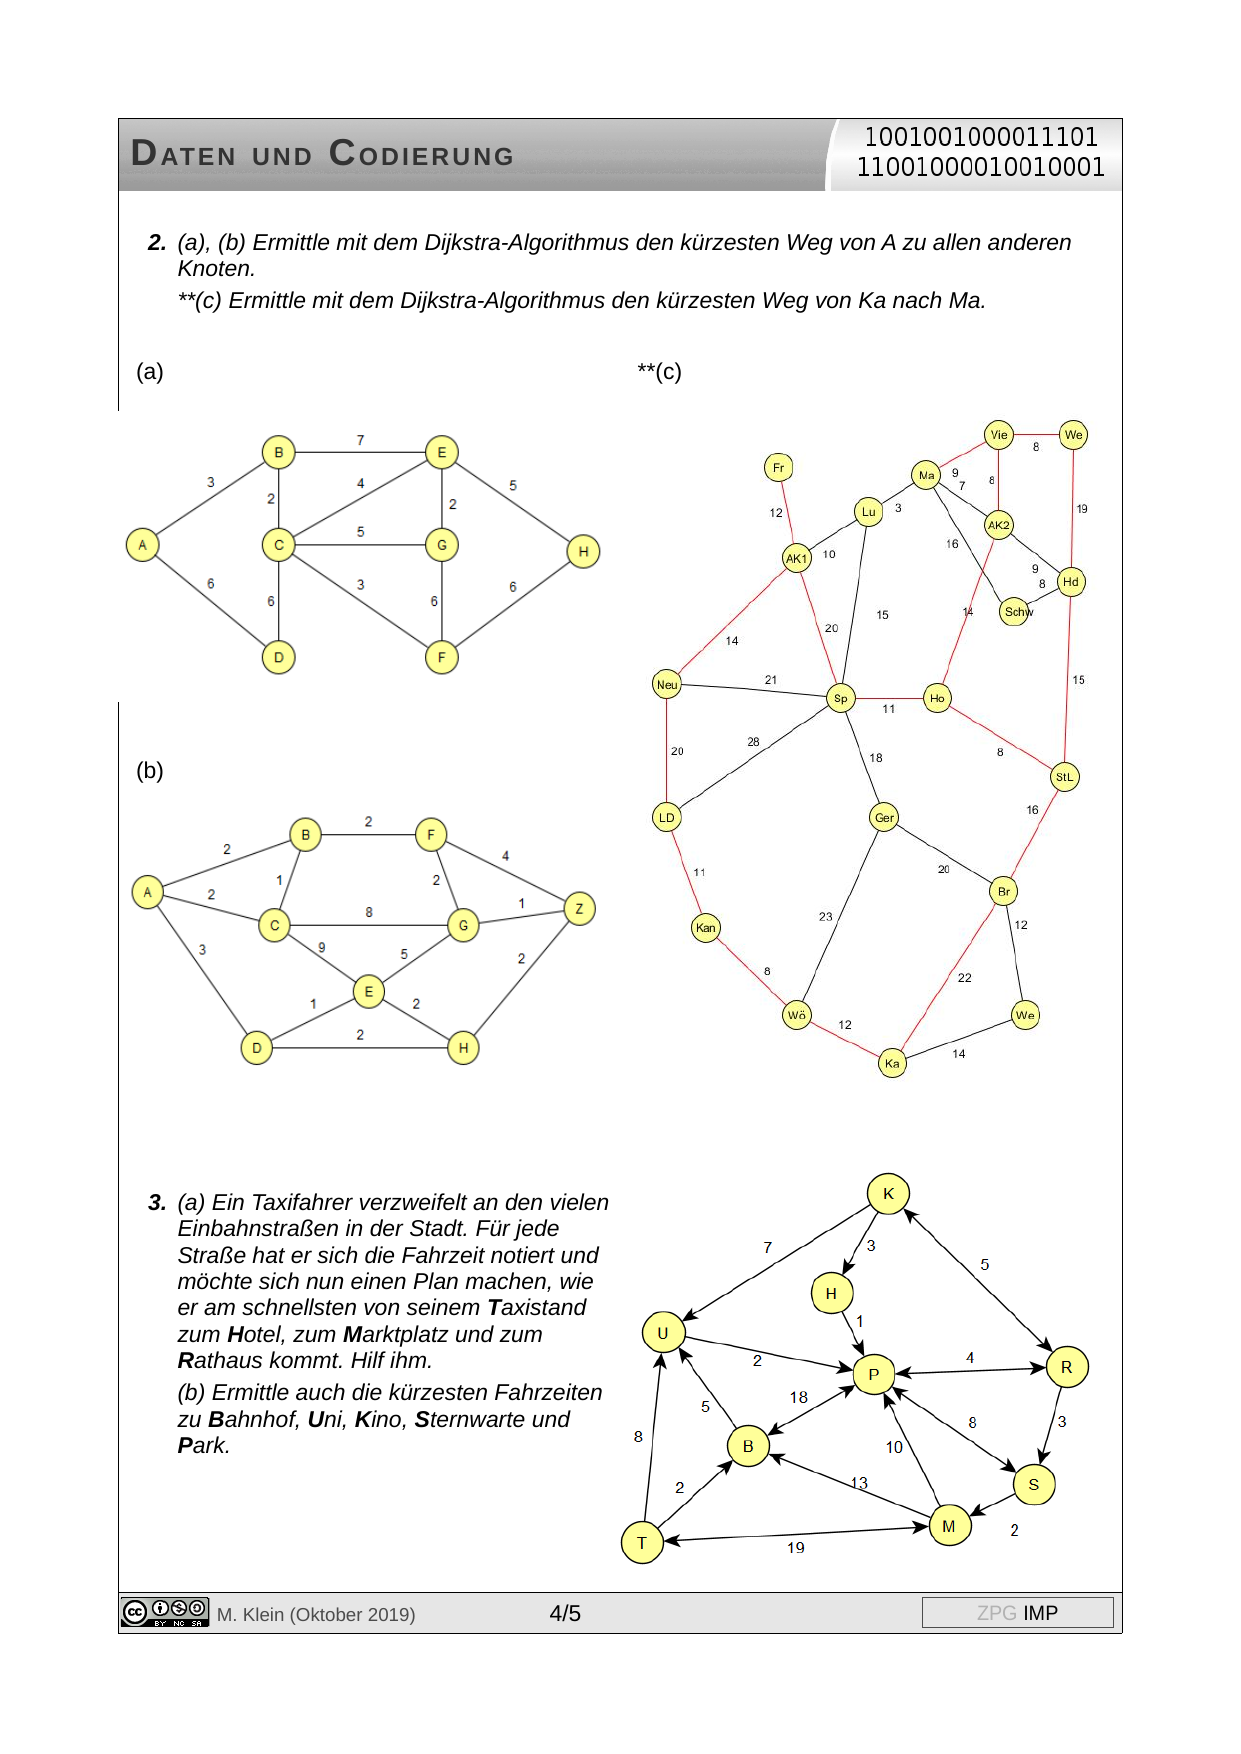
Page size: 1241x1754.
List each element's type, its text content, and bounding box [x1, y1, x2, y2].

picture [127, 811, 601, 1075]
list (a) Ein Taxifahrer verzweifelt an den vielen Einbahnstraßen in der Stadt. Für jede Straße hat er sich die Fahrzeit notiert und möchte sich nun einen Plan machen, wie er am schnellsten von seinem Taxistand zum Hotel, zum Marktplatz und zum Rathaus kommt. Hilf ihm. [148, 1189, 612, 1373]
list **(c) Ermittle mit dem Dijkstra-Algorithmus den kürzesten Weg von Ka nach Ma. [142, 287, 1122, 314]
picture [120, 1597, 210, 1627]
table_cell [119, 1075, 620, 1118]
picture [115, 411, 609, 702]
picture [119, 119, 1122, 191]
table_header (a) [119, 346, 620, 746]
picture [637, 405, 1105, 1092]
table_cell (b) [119, 746, 620, 1074]
list (b) Ermittle auch die kürzesten Fahrzeiten zu Bahnhof, Uni, Kino, Sternwarte und Park. [148, 1379, 612, 1458]
picture [612, 1166, 1096, 1569]
table_header **(c) [620, 346, 1122, 746]
table_cell [620, 746, 1122, 1118]
list (a), (b) Ermittle mit dem Dijkstra-Algorithmus den kürzesten Weg von A zu allen anderen Knoten. [148, 229, 1092, 282]
